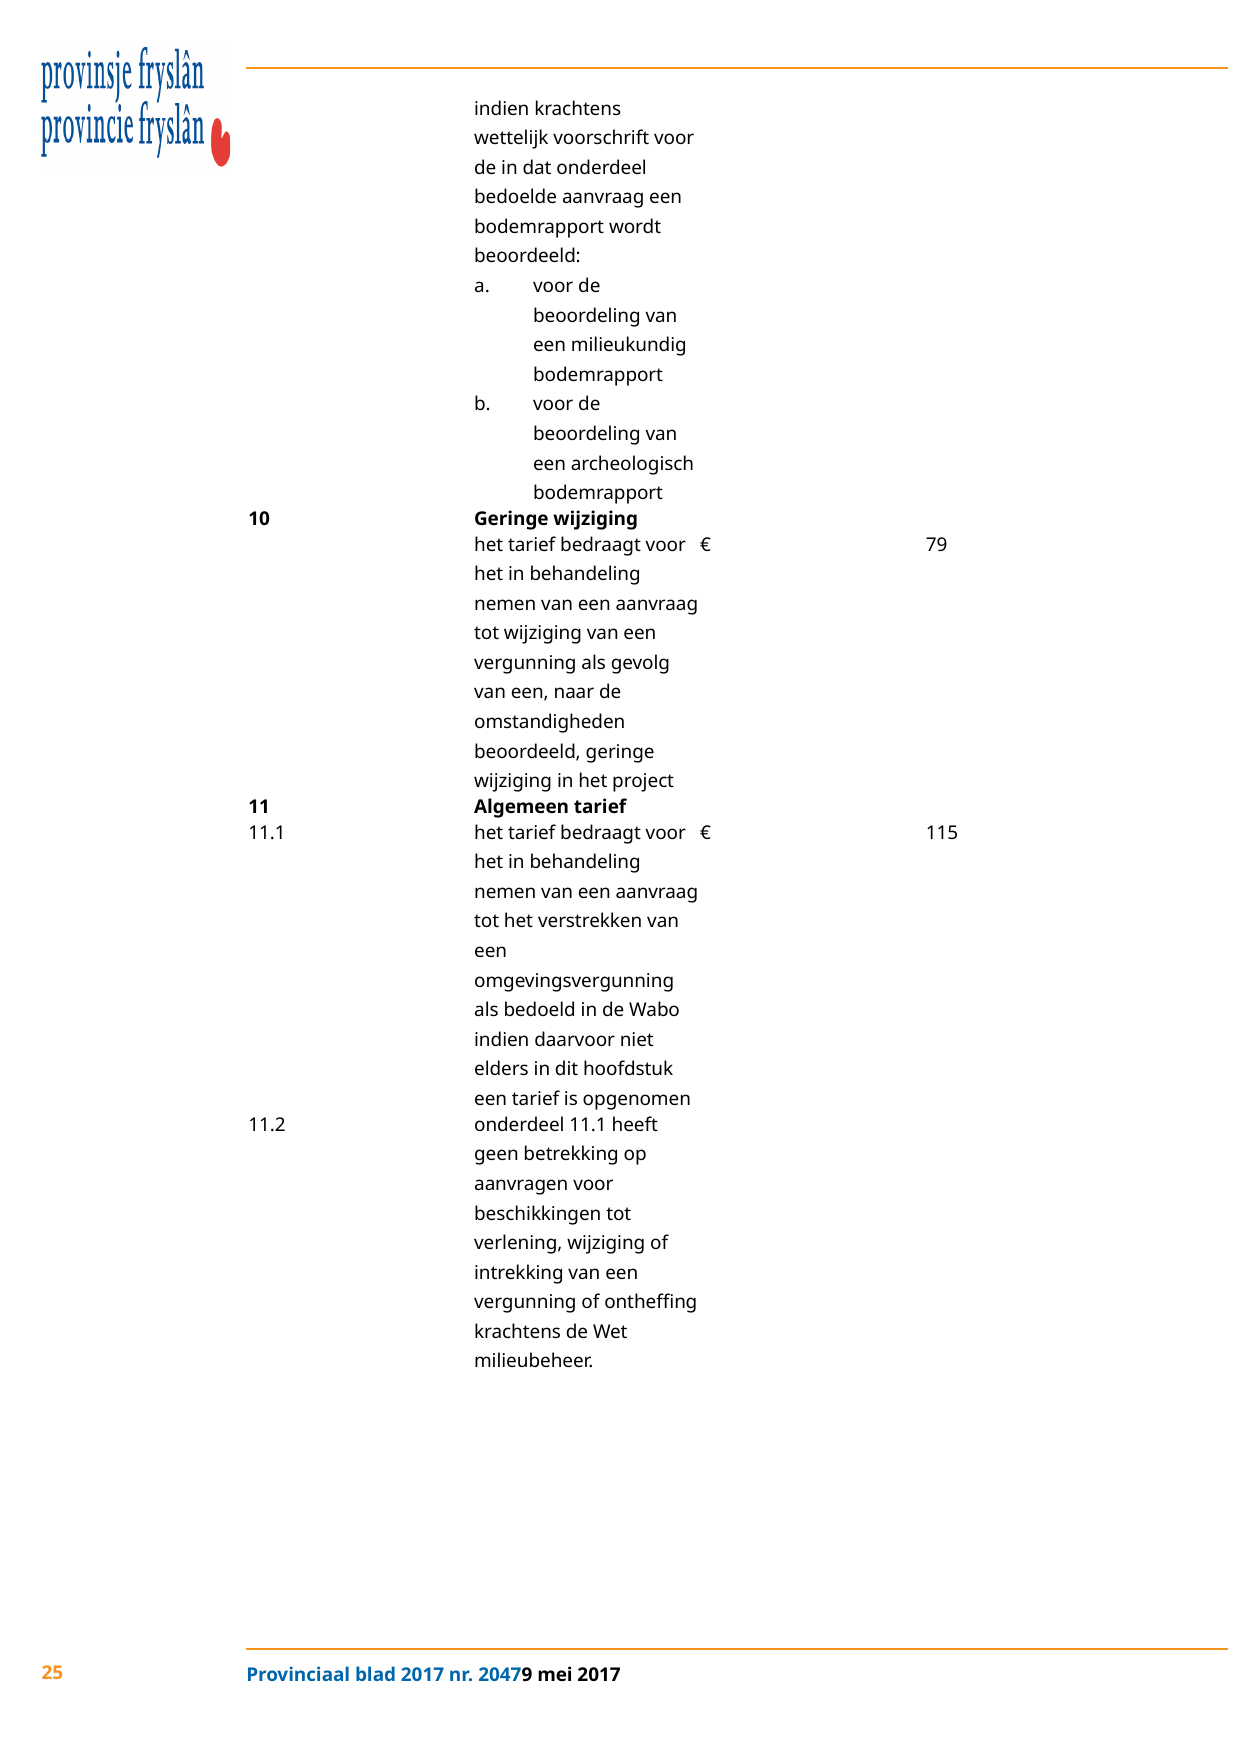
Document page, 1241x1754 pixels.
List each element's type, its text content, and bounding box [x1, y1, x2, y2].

table_cell het tarief bedraagt voor het in behandeling nemen van een aanvraag tot het verstrekken van een omgevingsvergunning als bedoeld in de Wabo indien daarvoor niet elders in dit hoofdstuk een tarief is opgenomen [474, 819, 700, 1111]
table_cell [926, 1111, 1152, 1373]
table_cell 11 [248, 793, 474, 819]
table_cell € [700, 531, 926, 793]
table_cell [926, 793, 1152, 819]
table_cell 10 [248, 505, 474, 531]
table_cell [926, 505, 1152, 531]
table_cell Algemeen tarief [474, 793, 700, 819]
table_cell 11.2 [248, 1111, 474, 1373]
table_cell Geringe wijziging [474, 505, 700, 531]
table_cell [700, 793, 926, 819]
table_cell [700, 95, 926, 505]
table_cell € [700, 819, 926, 1111]
table_cell [926, 95, 1152, 505]
table_cell indien krachtens wettelijk voorschrift voor de in dat onderdeel bedoelde aanvraag een bodemrapport wordt beoordeeld: voor de beoordeling van een milieukundig bodemrapport voor de beoordeling van een archeologisch bodemrapport [474, 95, 700, 505]
table_cell 115 [926, 819, 1152, 1111]
table_cell [248, 531, 474, 793]
table_cell het tarief bedraagt voor het in behandeling nemen van een aanvraag tot wijziging van een vergunning als gevolg van een, naar de omstandigheden beoordeeld, geringe wijziging in het project [474, 531, 700, 793]
table_cell [248, 95, 474, 505]
table_cell [700, 505, 926, 531]
table_cell [700, 1111, 926, 1373]
picture [41, 47, 231, 172]
table_cell onderdeel 11.1 heeft geen betrekking op aanvragen voor beschikkingen tot verlening, wijziging of intrekking van een vergunning of ontheffing krachtens de Wet milieubeheer. [474, 1111, 700, 1373]
table_cell 79 [926, 531, 1152, 793]
table_cell 11.1 [248, 819, 474, 1111]
